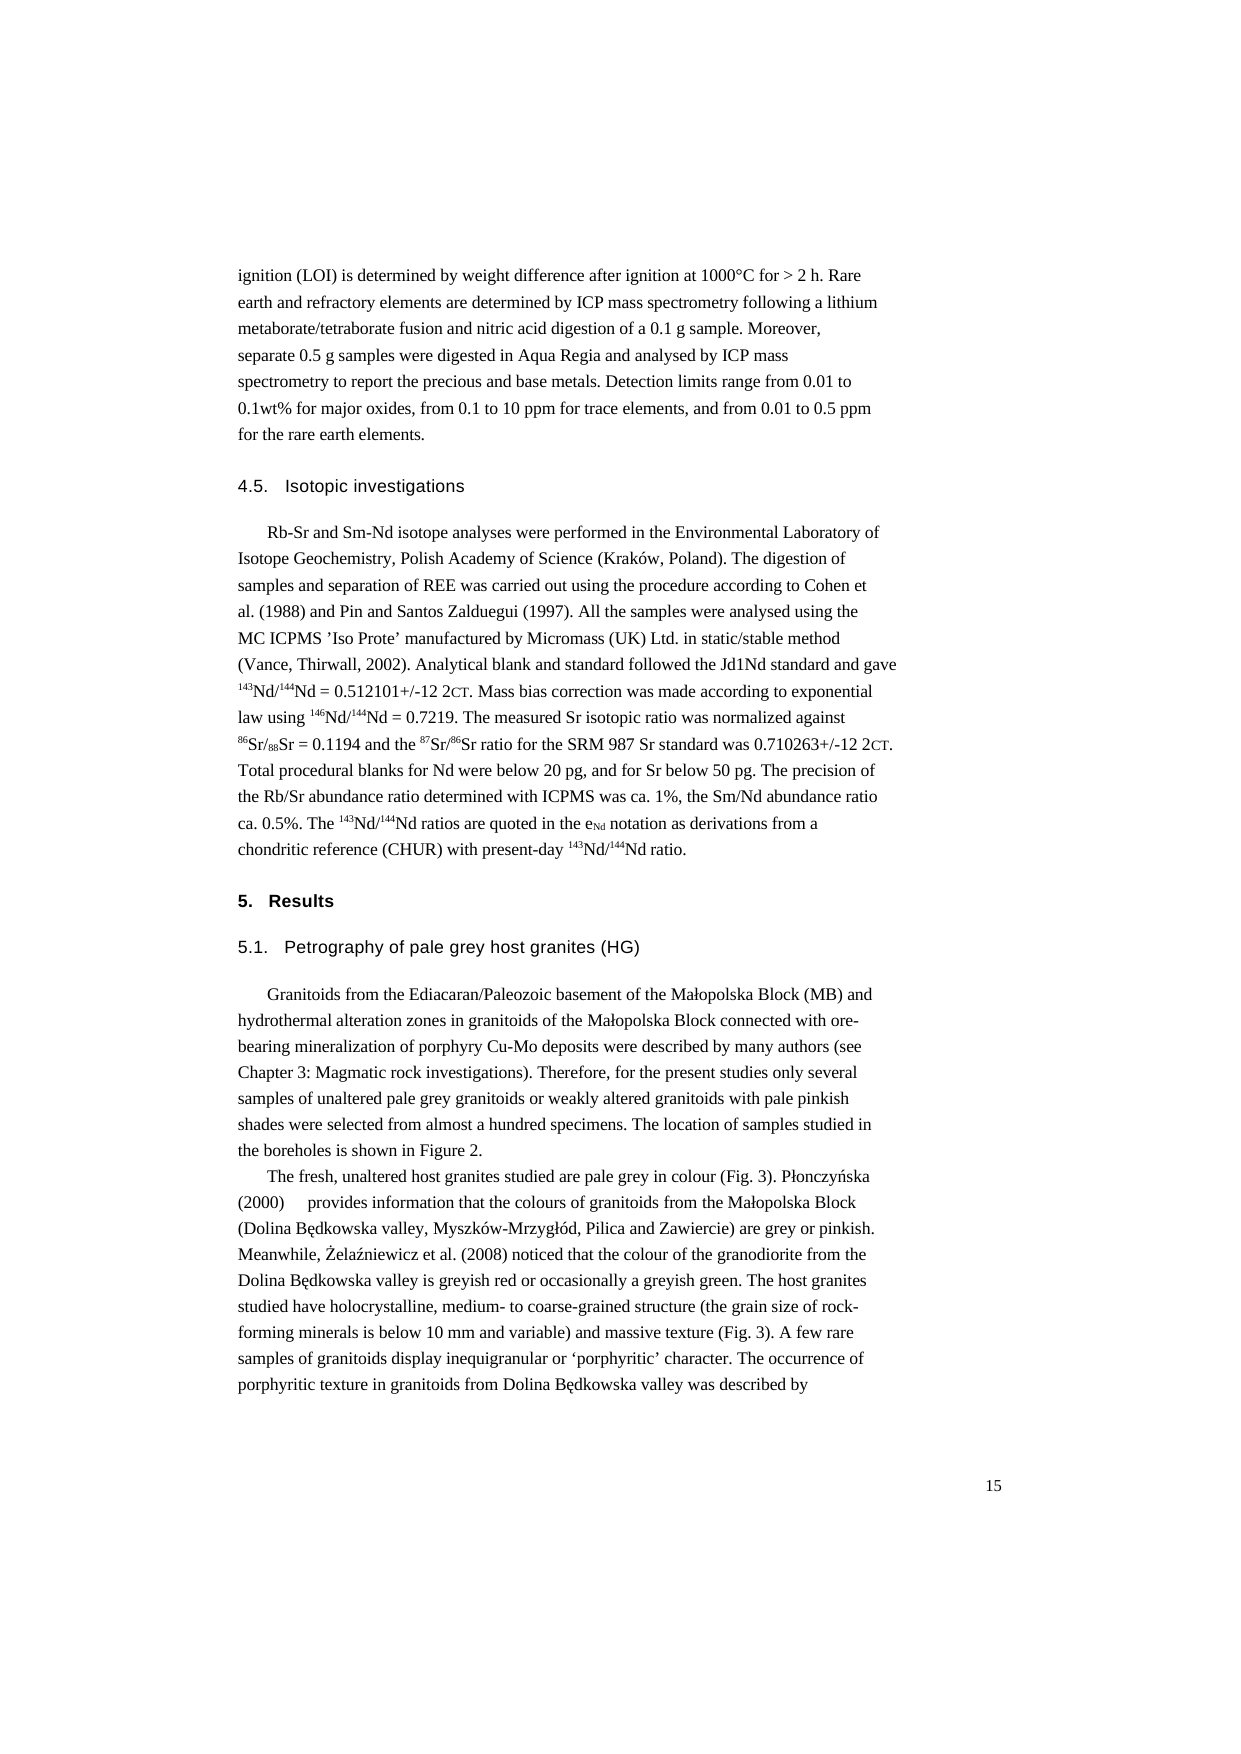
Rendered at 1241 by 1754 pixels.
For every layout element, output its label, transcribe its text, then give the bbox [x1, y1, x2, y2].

text Granitoids from the Ediacaran/Paleozoic basement of the Małopolska Block (MB) and hydrothermal alteration zones in granitoids of the Małopolska Block connected with ore- bearing mineralization of porphyry Cu-Mo deposits were described by many authors (see Chapter 3: Magmatic rock investigations). Therefore, for the present studies only several samples of unaltered pale grey granitoids or weakly altered granitoids with pale pinkish shades were selected from almost a hundred specimens. The location of samples studied in the boreholes is shown in Figure 2. [238, 979, 1005, 1161]
subtitle Petrography of pale grey host granites (HG) [238, 939, 1007, 957]
text ignition (LOI) is determined by weight difference after ignition at 1000°C for > 2 h. Rare earth and refractory elements are determined by ICP mass spectrometry following a lithium metaborate/tetraborate fusion and nitric acid digestion of a 0.1 g sample. Moreover, separate 0.5 g samples were digested in Aqua Regia and analysed by ICP mass spectrometry to report the precious and base metals. Detection limits range from 0.01 to 0.1wt% for major oxides, from 0.1 to 10 ppm for trace elements, and from 0.01 to 0.5 ppm for the rare earth elements. [238, 261, 1005, 446]
list provides information that the colours of granitoids from the Małopolska Block (Dolina Będkowska valley, Myszków-Mrzygłód, Pilica and Zawiercie) are grey or pinkish. Meanwhile, Żelaźniewicz et al. (2008) noticed that the colour of the granodiorite from the Dolina Będkowska valley is greyish red or occasionally a greyish green. The host granites studied have holocrystalline, medium- to coarse-grained structure (the grain size of rock- forming minerals is below 10 mm and variable) and massive texture (Fig. 3). A few rare samples of granitoids display inequigranular or ‘porphyritic’ character. The occurrence of porphyritic texture in granitoids from Dolina Będkowska valley was described by [238, 1187, 1005, 1396]
subtitle Results [238, 893, 1007, 911]
subtitle Isotopic investigations [238, 478, 1007, 496]
text The fresh, unaltered host granites studied are pale grey in colour (Fig. 3). Płonczyńska [238, 1161, 1007, 1187]
text Rb-Sr and Sm-Nd isotope analyses were performed in the Environmental Laboratory of Isotope Geochemistry, Polish Academy of Science (Kraków, Poland). The digestion of samples and separation of REE was carried out using the procedure according to Cohen et al. (1988) and Pin and Santos Zalduegui (1997). All the samples were analysed using the MC ICPMS ’Iso Prote’ manufactured by Micromass (UK) Ltd. in static/stable method (Vance, Thirwall, 2002). Analytical blank and standard followed the Jd1Nd standard and gave 143Nd/144Nd = 0.512101+/-12 2ct. Mass bias correction was made according to exponential law using 146Nd/144Nd = 0.7219. The measured Sr isotopic ratio was normalized against 86Sr/88Sr = 0.1194 and the 87Sr/86Sr ratio for the SRM 987 Sr standard was 0.710263+/-12 2ct. Total procedural blanks for Nd were below 20 pg, and for Sr below 50 pg. The precision of the Rb/Sr abundance ratio determined with ICPMS was ca. 1%, the Sm/Nd abundance ratio ca. 0.5%. The 143Nd/144Nd ratios are quoted in the eNd notation as derivations from a chondritic reference (CHUR) with present-day 143Nd/144Nd ratio. [238, 517, 1005, 861]
text 15 [985, 1478, 1002, 1494]
